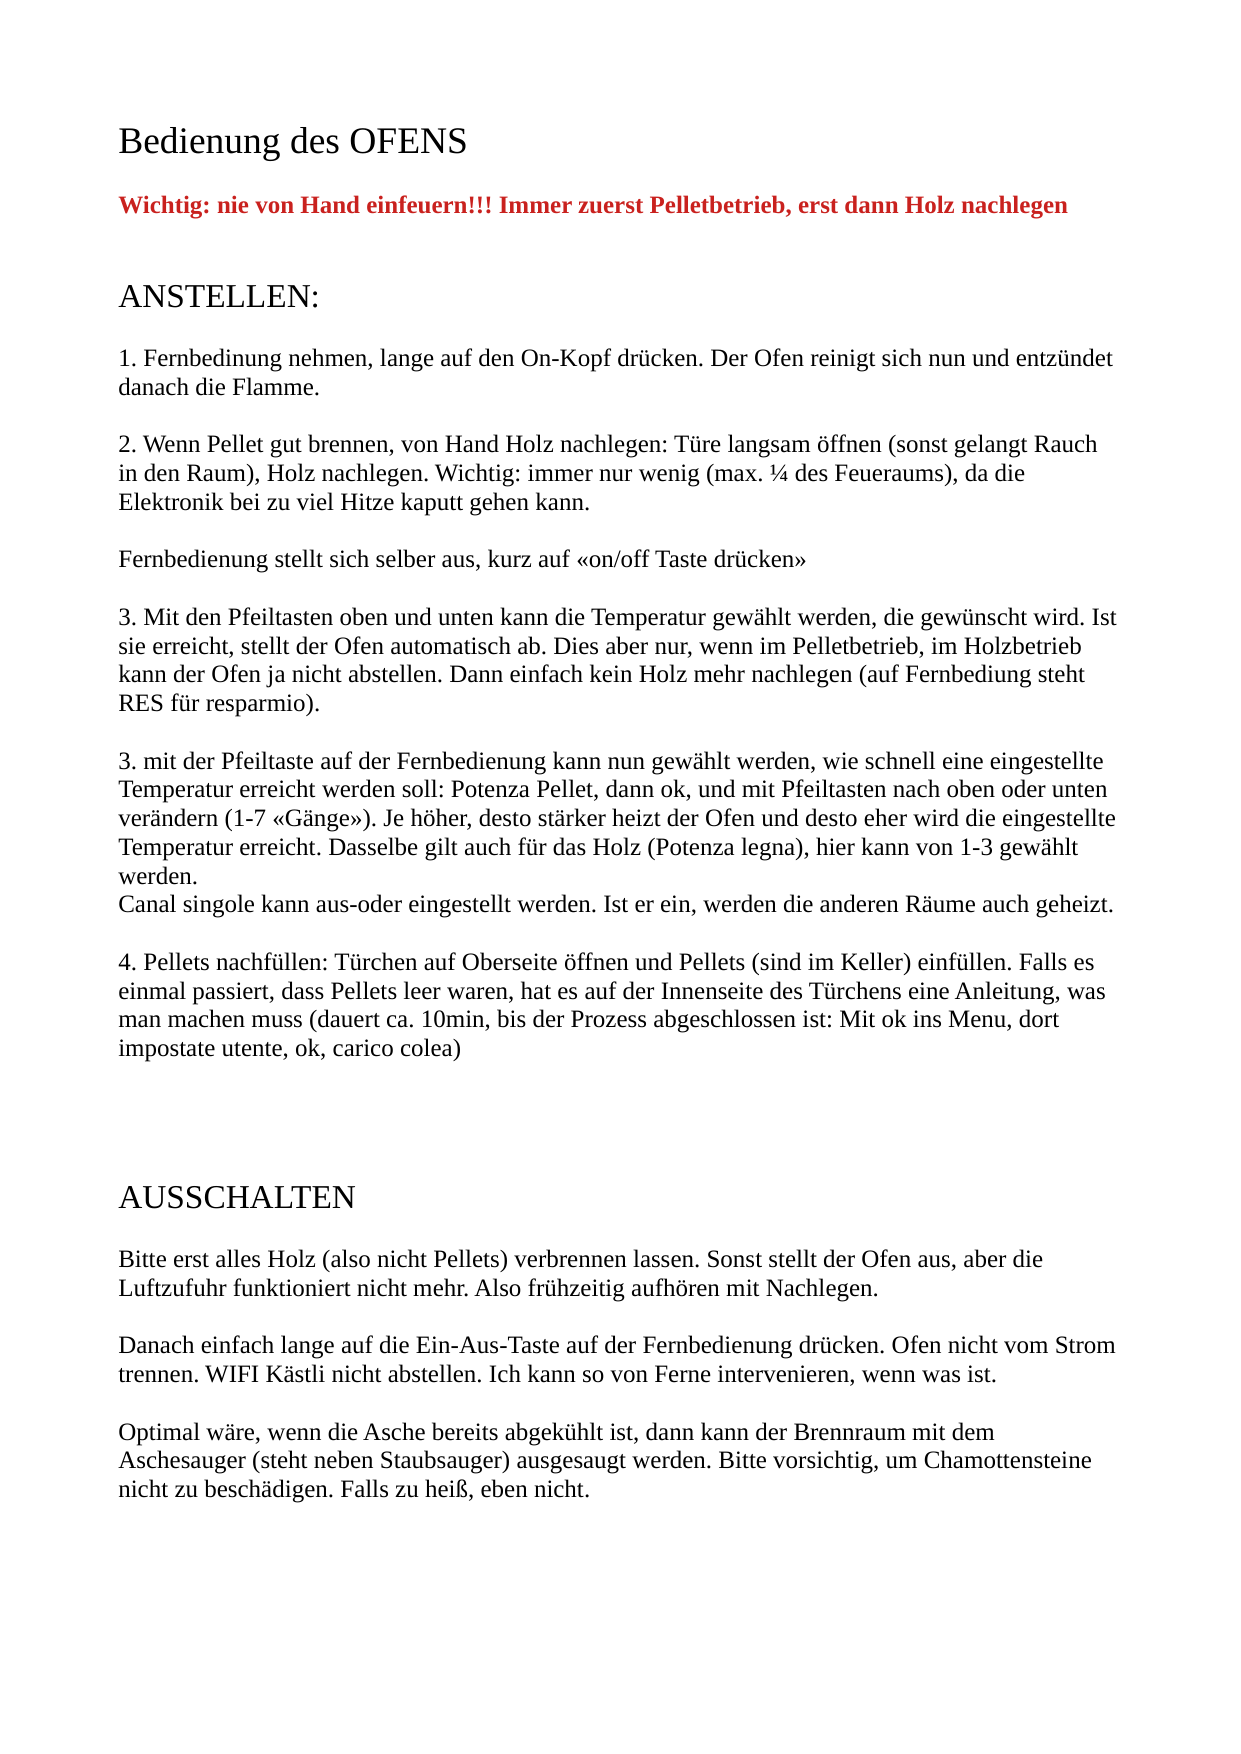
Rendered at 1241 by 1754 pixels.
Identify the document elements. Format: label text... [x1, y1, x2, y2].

text ANSTELLEN: [118, 276, 1122, 314]
text AUSSCHALTEN [118, 1177, 1122, 1215]
text 2. Wenn Pellet gut brennen, von Hand Holz nachlegen: Türe langsam öffnen (sonst gelangt Rauch in den Raum), Holz nachlegen. Wichtig: immer nur wenig (max. ¼ des Feueraums), da die Elektronik bei zu viel Hitze kaputt gehen kann. [118, 429, 1122, 516]
text Canal singole kann aus-oder eingestellt werden. Ist er ein, werden die anderen Räume auch geheizt. [118, 889, 1122, 918]
text Wichtig: nie von Hand einfeuern!!! Immer zuerst Pelletbetrieb, erst dann Holz nachlegen [118, 190, 1122, 219]
text Fernbedienung stellt sich selber aus, kurz auf «on/off Taste drücken» [118, 544, 1122, 573]
text 4. Pellets nachfüllen: Türchen auf Oberseite öffnen und Pellets (sind im Keller) einfüllen. Falls es einmal passiert, dass Pellets leer waren, hat es auf der Innenseite des Türchens eine Anleitung, was man machen muss (dauert ca. 10min, bis der Prozess abgeschlossen ist: Mit ok ins Menu, dort impostate utente, ok, carico colea) [118, 947, 1122, 1062]
text 3. Mit den Pfeiltasten oben und unten kann die Temperatur gewählt werden, die gewünscht wird. Ist sie erreicht, stellt der Ofen automatisch ab. Dies aber nur, wenn im Pelletbetrieb, im Holzbetrieb kann der Ofen ja nicht abstellen. Dann einfach kein Holz mehr nachlegen (auf Fernbediung steht RES für resparmio). [118, 602, 1122, 717]
text Bitte erst alles Holz (also nicht Pellets) verbrennen lassen. Sonst stellt der Ofen aus, aber die Luftzufuhr funktioniert nicht mehr. Also frühzeitig aufhören mit Nachlegen. [118, 1244, 1122, 1302]
text 3. mit der Pfeiltaste auf der Fernbedienung kann nun gewählt werden, wie schnell eine eingestellte Temperatur erreicht werden soll: Potenza Pellet, dann ok, und mit Pfeiltasten nach oben oder unten verändern (1-7 «Gänge»). Je höher, desto stärker heizt der Ofen und desto eher wird die eingestellte Temperatur erreicht. Dasselbe gilt auch für das Holz (Potenza legna), hier kann von 1-3 gewählt werden. [118, 746, 1122, 889]
text Bedienung des OFENS [118, 118, 1122, 161]
text 1. Fernbedinung nehmen, lange auf den On-Kopf drücken. Der Ofen reinigt sich nun und entzündet danach die Flamme. [118, 343, 1122, 401]
text Optimal wäre, wenn die Asche bereits abgekühlt ist, dann kann der Brennraum mit dem Aschesauger (steht neben Staubsauger) ausgesaugt werden. Bitte vorsichtig, um Chamottensteine nicht zu beschädigen. Falls zu heiß, eben nicht. [118, 1417, 1122, 1503]
text Danach einfach lange auf die Ein-Aus-Taste auf der Fernbedienung drücken. Ofen nicht vom Strom trennen. WIFI Kästli nicht abstellen. Ich kann so von Ferne intervenieren, wenn was ist. [118, 1330, 1122, 1388]
